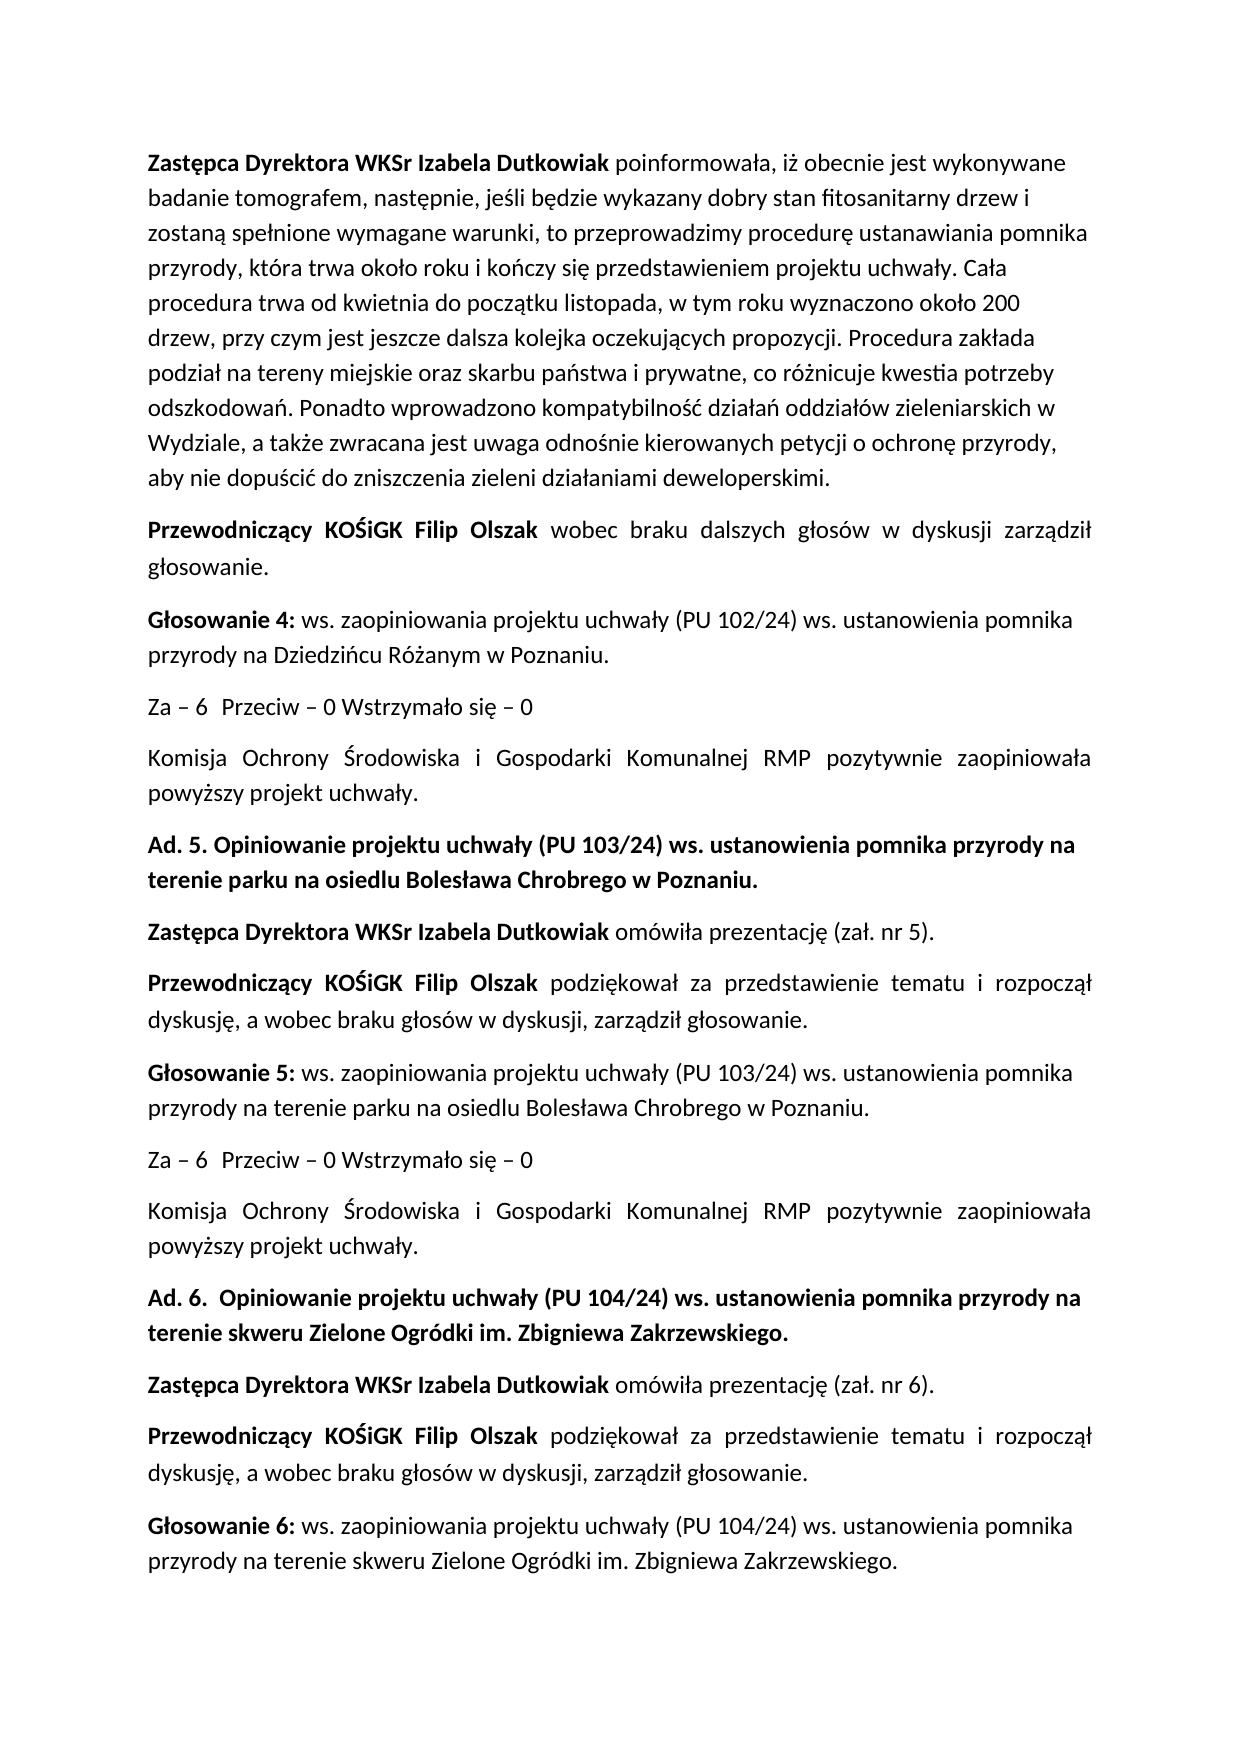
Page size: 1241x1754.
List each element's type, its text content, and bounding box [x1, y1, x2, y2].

text Zastępca Dyrektora WKSr Izabela Dutkowiak omówiła prezentację (zał. nr 6). [148, 1369, 1093, 1399]
text Ad. 6. Opiniowanie projektu uchwały (PU 104/24) ws. ustanowienia pomnika przyrody na terenie skweru Zielone Ogródki im. Zbigniewa Zakrzewskiego. [148, 1282, 1093, 1348]
text Zastępca Dyrektora WKSr Izabela Dutkowiak poinformowała, iż obecnie jest wykonywane badanie tomografem, następnie, jeśli będzie wykazany dobry stan fitosanitarny drzew i zostaną spełnione wymagane warunki, to przeprowadzimy procedurę ustanawiania pomnika przyrody, która trwa około roku i kończy się przedstawieniem projektu uchwały. Cała procedura trwa od kwietnia do początku listopada, w tym roku wyznaczono około 200 drzew, przy czym jest jeszcze dalsza kolejka oczekujących propozycji. Procedura zakłada podział na tereny miejskie oraz skarbu państwa i prywatne, co różnicuje kwestia potrzeby odszkodowań. Ponadto wprowadzono kompatybilność działań oddziałów zieleniarskich w Wydziale, a także zwracana jest uwaga odnośnie kierowanych petycji o ochronę przyrody, aby nie dopuścić do zniszczenia zieleni działaniami deweloperskimi. [148, 148, 1093, 493]
text Za – 6 Przeciw – 0 Wstrzymało się – 0 [148, 691, 1093, 721]
list Komisja Ochrony Środowiska i Gospodarki Komunalnej RMP pozytywnie zaopiniowała powyższy projekt uchwały. [148, 1196, 1093, 1261]
list Przewodniczący KOŚiGK Filip Olszak podziękował za przedstawienie tematu i rozpoczął dyskusję, a wobec braku głosów w dyskusji, zarządził głosowanie. [148, 1421, 1093, 1488]
text Komisja Ochrony Środowiska i Gospodarki Komunalnej RMP pozytywnie zaopiniowała powyższy projekt uchwały. [148, 742, 1093, 808]
text Zastępca Dyrektora WKSr Izabela Dutkowiak omówiła prezentację (zał. nr 5). [148, 916, 1093, 946]
list Przewodniczący KOŚiGK Filip Olszak podziękował za przedstawienie tematu i rozpoczął dyskusję, a wobec braku głosów w dyskusji, zarządził głosowanie. [148, 967, 1093, 1034]
text Przewodniczący KOŚiGK Filip Olszak wobec braku dalszych głosów w dyskusji zarządził głosowanie. [148, 514, 1093, 581]
list Głosowanie 6: ws. zaopiniowania projektu uchwały (PU 104/24) ws. ustanowienia pomnika przyrody na terenie skweru Zielone Ogródki im. Zbigniewa Zakrzewskiego. [148, 1510, 1093, 1576]
list Za – 6 Przeciw – 0 Wstrzymało się – 0 [148, 1144, 1093, 1174]
text Ad. 5. Opiniowanie projektu uchwały (PU 103/24) ws. ustanowienia pomnika przyrody na terenie parku na osiedlu Bolesława Chrobrego w Poznaniu. [148, 829, 1093, 894]
list Głosowanie 5: ws. zaopiniowania projektu uchwały (PU 103/24) ws. ustanowienia pomnika przyrody na terenie parku na osiedlu Bolesława Chrobrego w Poznaniu. [148, 1057, 1093, 1123]
text Głosowanie 4: ws. zaopiniowania projektu uchwały (PU 102/24) ws. ustanowienia pomnika przyrody na Dziedzińcu Różanym w Poznaniu. [148, 604, 1093, 669]
